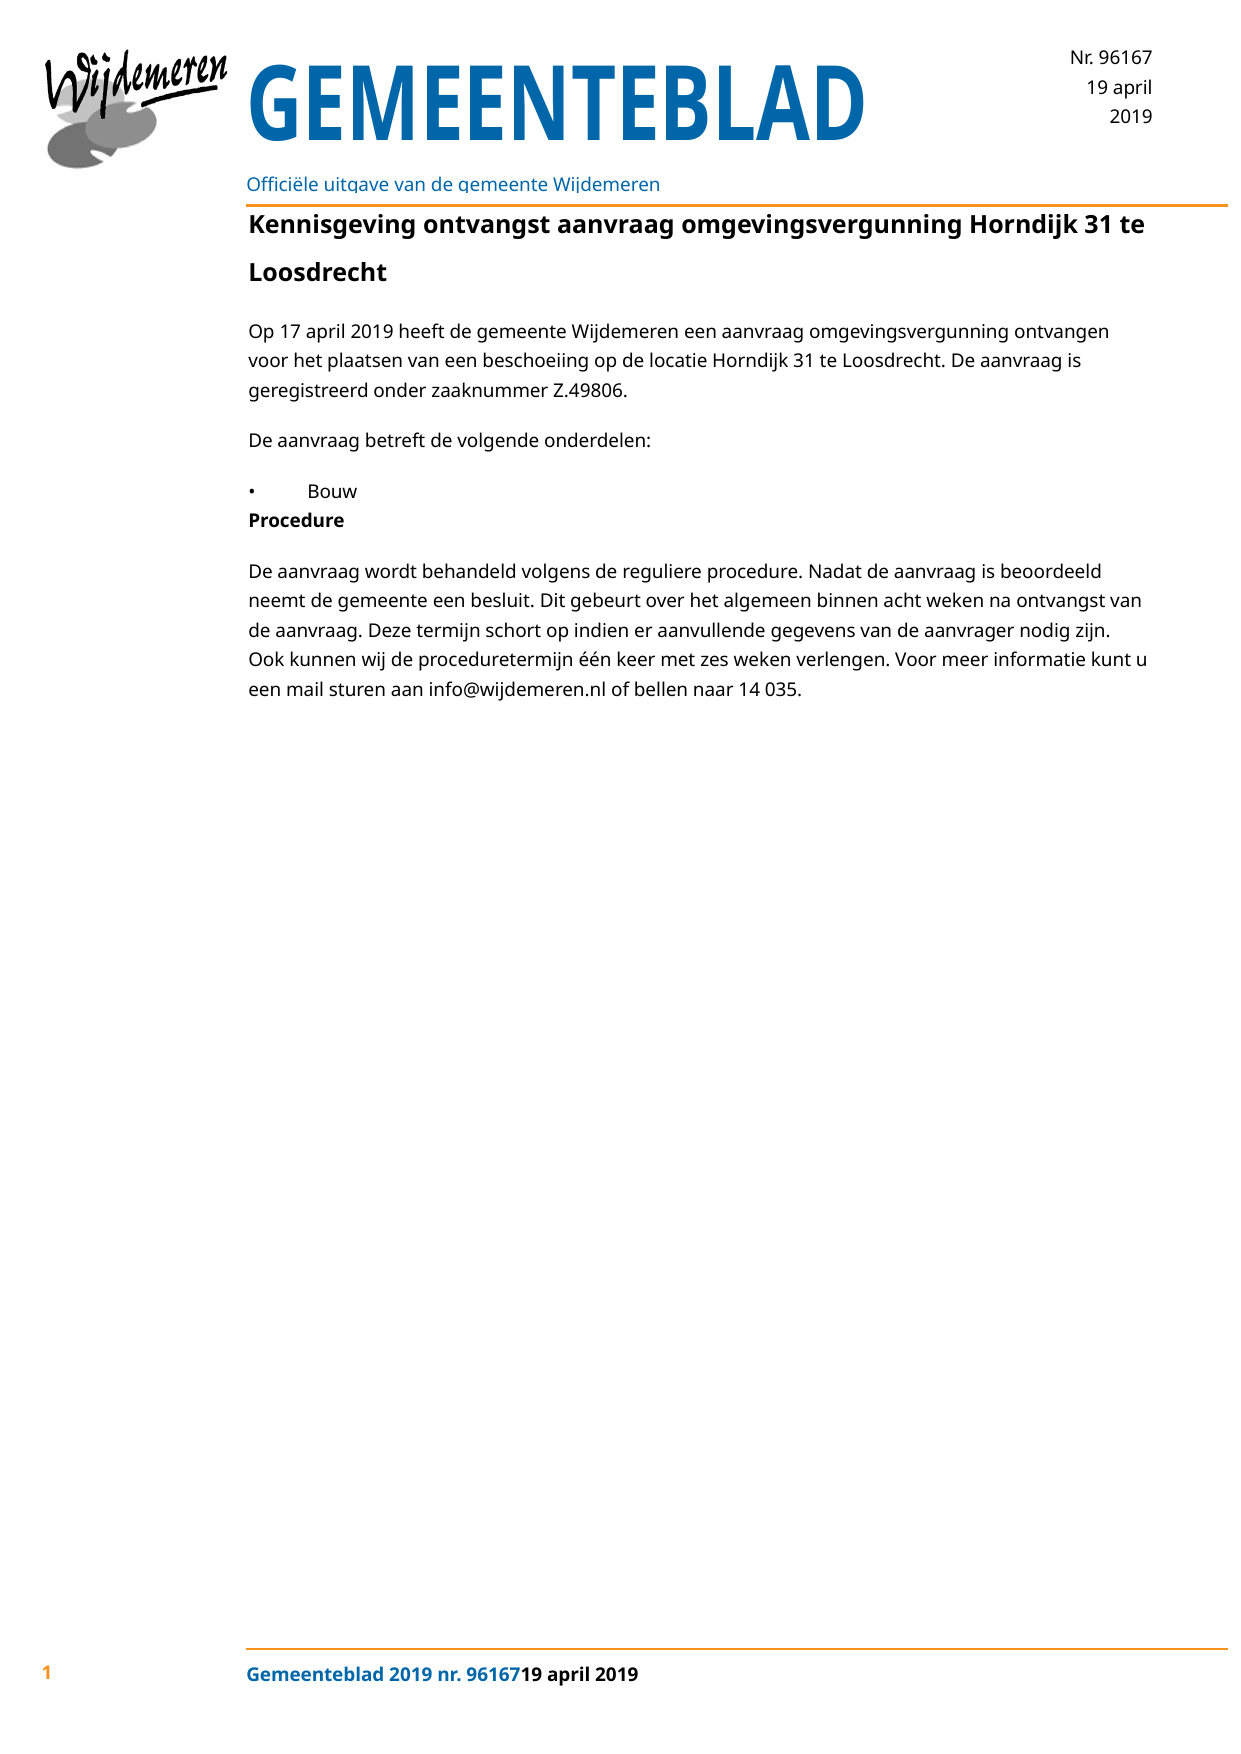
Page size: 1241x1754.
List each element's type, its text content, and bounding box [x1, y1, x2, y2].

text Procedure [248, 507, 1152, 533]
text De aanvraag wordt behandeld volgens de reguliere procedure. Nadat de aanvraag is beoordeeld neemt de gemeente een besluit. Dit gebeurt over het algemeen binnen acht weken na ontvangst van de aanvraag. Deze termijn schort op indien er aanvullende gegevens van de aanvrager nodig zijn. Ook kunnen wij de proceduretermijn één keer met zes weken verlengen. Voor meer informatie kunt u een mail sturen aan info@wijdemeren.nl of bellen naar 14 035. [248, 558, 1152, 702]
picture [41, 47, 231, 172]
text De aanvraag betreft de volgende onderdelen: [248, 427, 1152, 453]
text Kennisgeving ontvangst aanvraag omgevingsvergunning Horndijk 31 te Loosdrecht [248, 207, 1152, 288]
text Op 17 april 2019 heeft de gemeente Wijdemeren een aanvraag omgevingsvergunning ontvangen voor het plaatsen van een beschoeiing op de locatie Horndijk 31 te Loosdrecht. De aanvraag is geregistreerd onder zaaknummer Z.49806. [248, 318, 1152, 403]
list Bouw [248, 478, 1152, 504]
